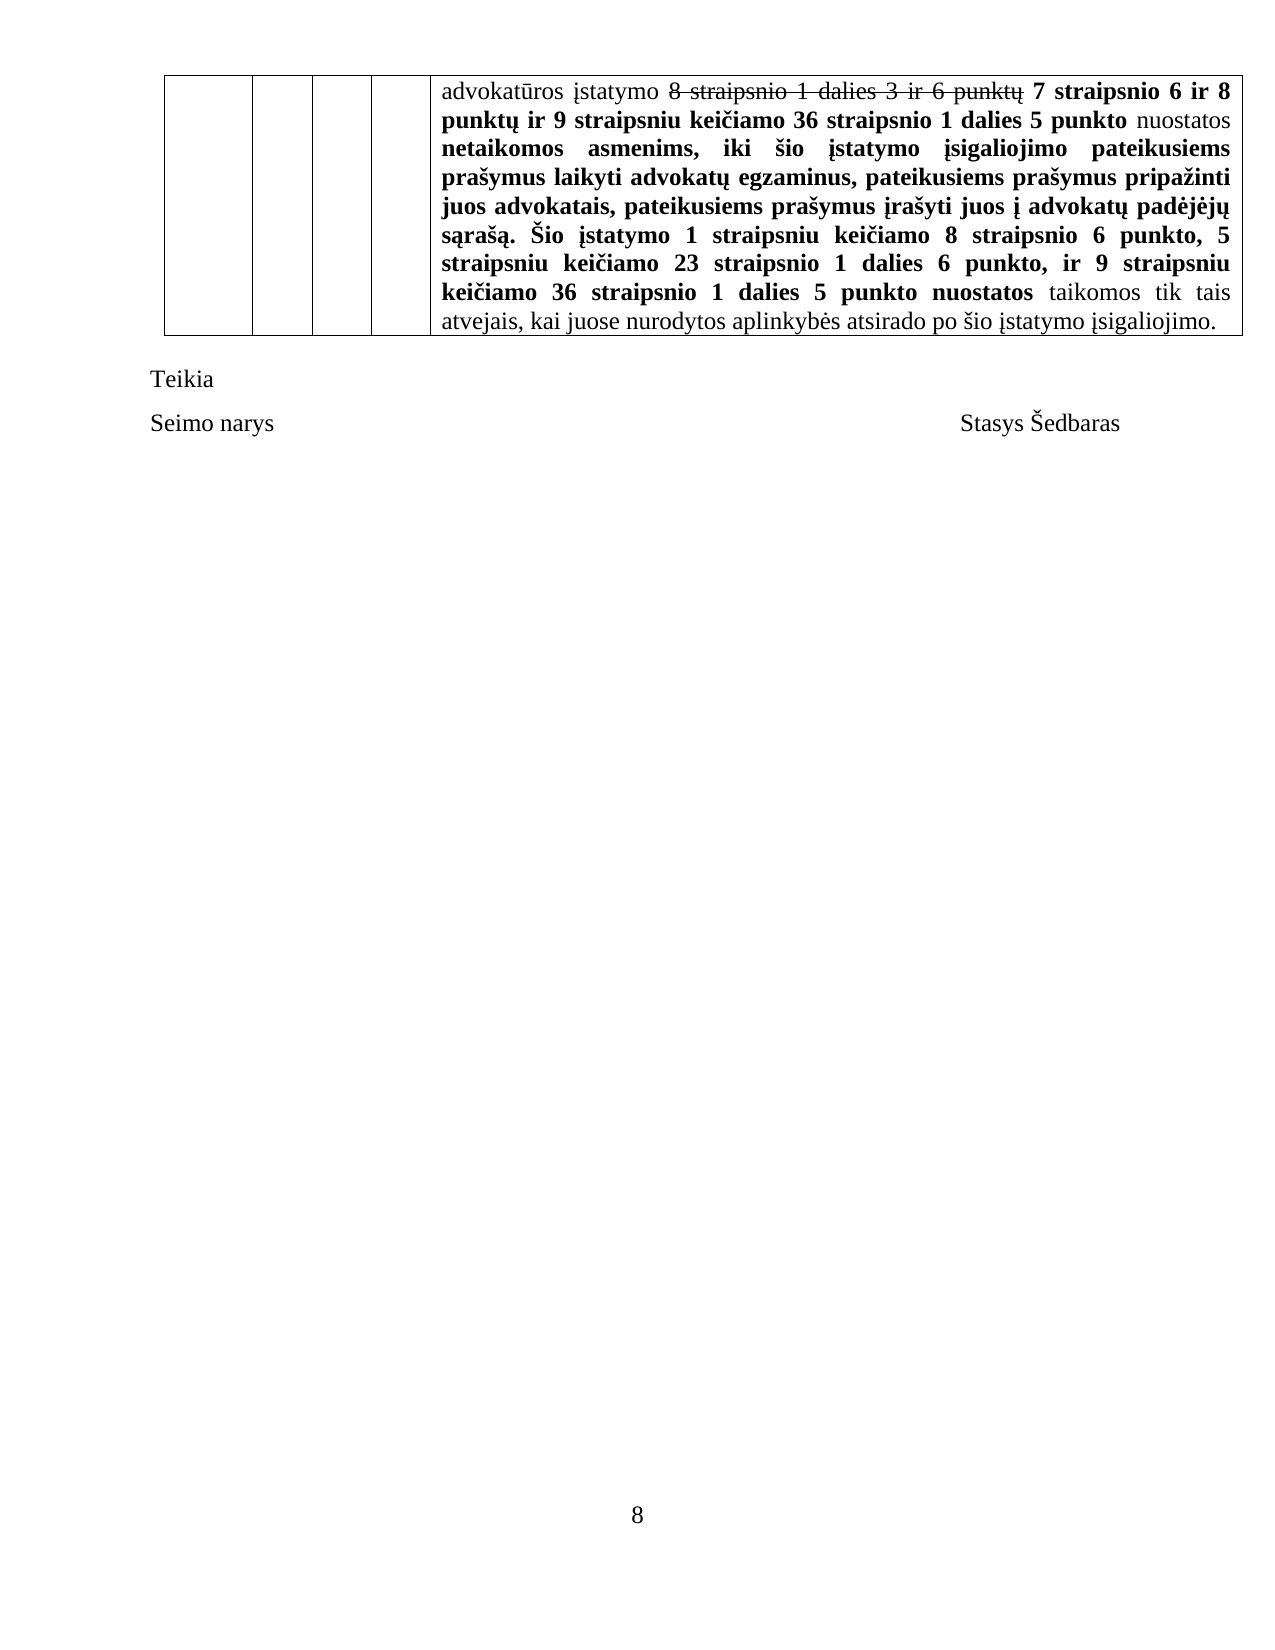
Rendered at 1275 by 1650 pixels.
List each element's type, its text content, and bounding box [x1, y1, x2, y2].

text Teikia [150, 364, 1125, 393]
table_cell [253, 76, 312, 335]
table_cell [372, 76, 430, 335]
text Seimo narys Stasys Šedbaras [150, 408, 1125, 479]
table_cell [165, 76, 252, 335]
table_cell [313, 76, 371, 335]
